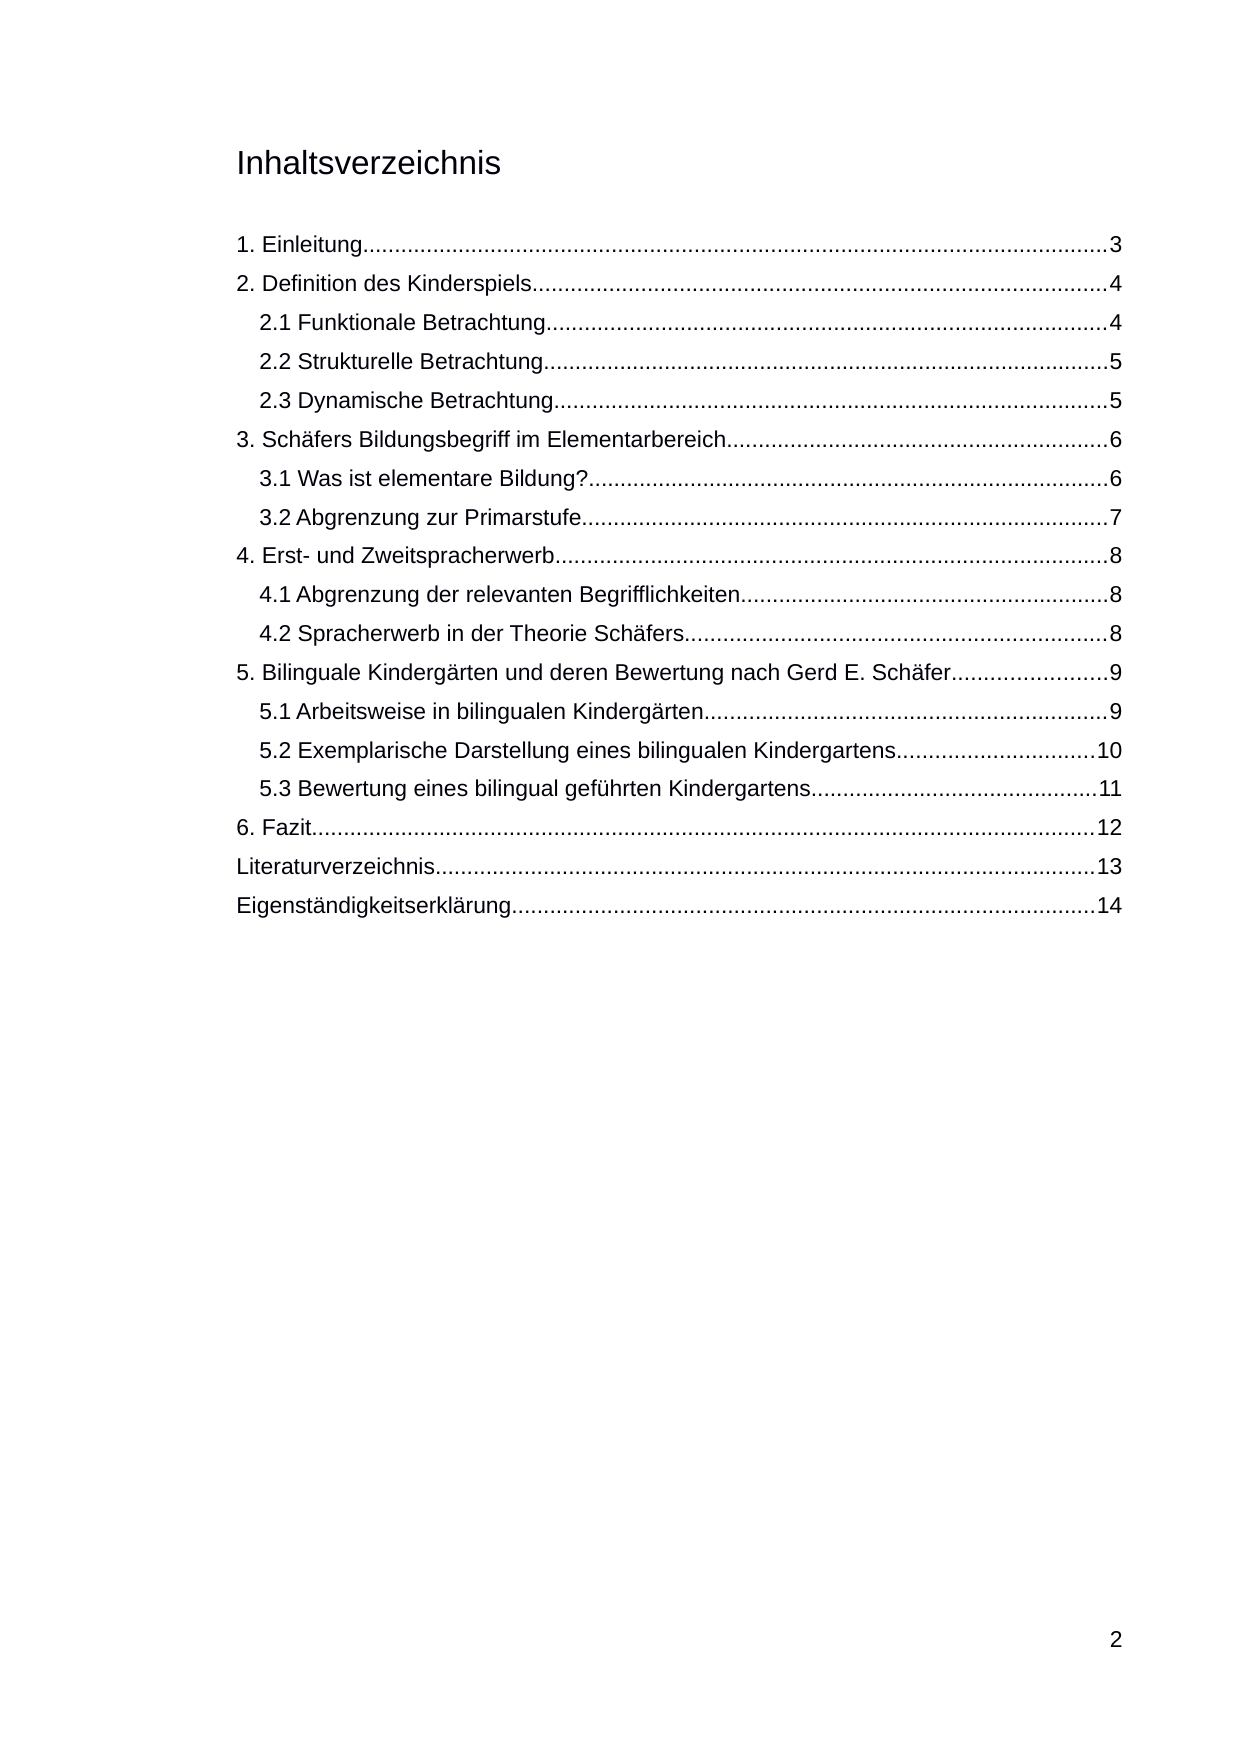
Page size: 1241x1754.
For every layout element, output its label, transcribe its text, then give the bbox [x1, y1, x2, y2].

text 5.1 Arbeitsweise in bilingualen Kindergärten 9 [259, 698, 1122, 724]
text 6. Fazit 12 [236, 814, 1122, 841]
text 2. Definition des Kinderspiels 4 [236, 270, 1122, 297]
text 3. Schäfers Bildungsbegriff im Elementarbereich 6 [236, 426, 1122, 452]
text 4.1 Abgrenzung der relevanten Begrifflichkeiten 8 [259, 581, 1122, 607]
text 3.1 Was ist elementare Bildung? 6 [259, 464, 1122, 491]
text 1. Einleitung 3 [236, 231, 1122, 258]
text 4. Erst- und Zweitspracherwerb 8 [236, 542, 1122, 569]
text 5.3 Bewertung eines bilingual geführten Kindergartens 11 [259, 775, 1122, 802]
text 2.2 Strukturelle Betrachtung 5 [259, 348, 1122, 374]
text Eigenständigkeitserklärung 14 [236, 892, 1122, 918]
text 2.1 Funktionale Betrachtung 4 [259, 309, 1122, 336]
text 5. Bilinguale Kindergärten und deren Bewertung nach Gerd E. Schäfer 9 [236, 659, 1122, 685]
text Literaturverzeichnis 13 [236, 853, 1122, 879]
subtitle Inhaltsverzeichnis [236, 143, 1122, 182]
text 2.3 Dynamische Betrachtung 5 [259, 387, 1122, 413]
text 5.2 Exemplarische Darstellung eines bilingualen Kindergartens 10 [259, 737, 1122, 763]
text 3.2 Abgrenzung zur Primarstufe 7 [259, 503, 1122, 530]
text 4.2 Spracherwerb in der Theorie Schäfers 8 [259, 620, 1122, 646]
